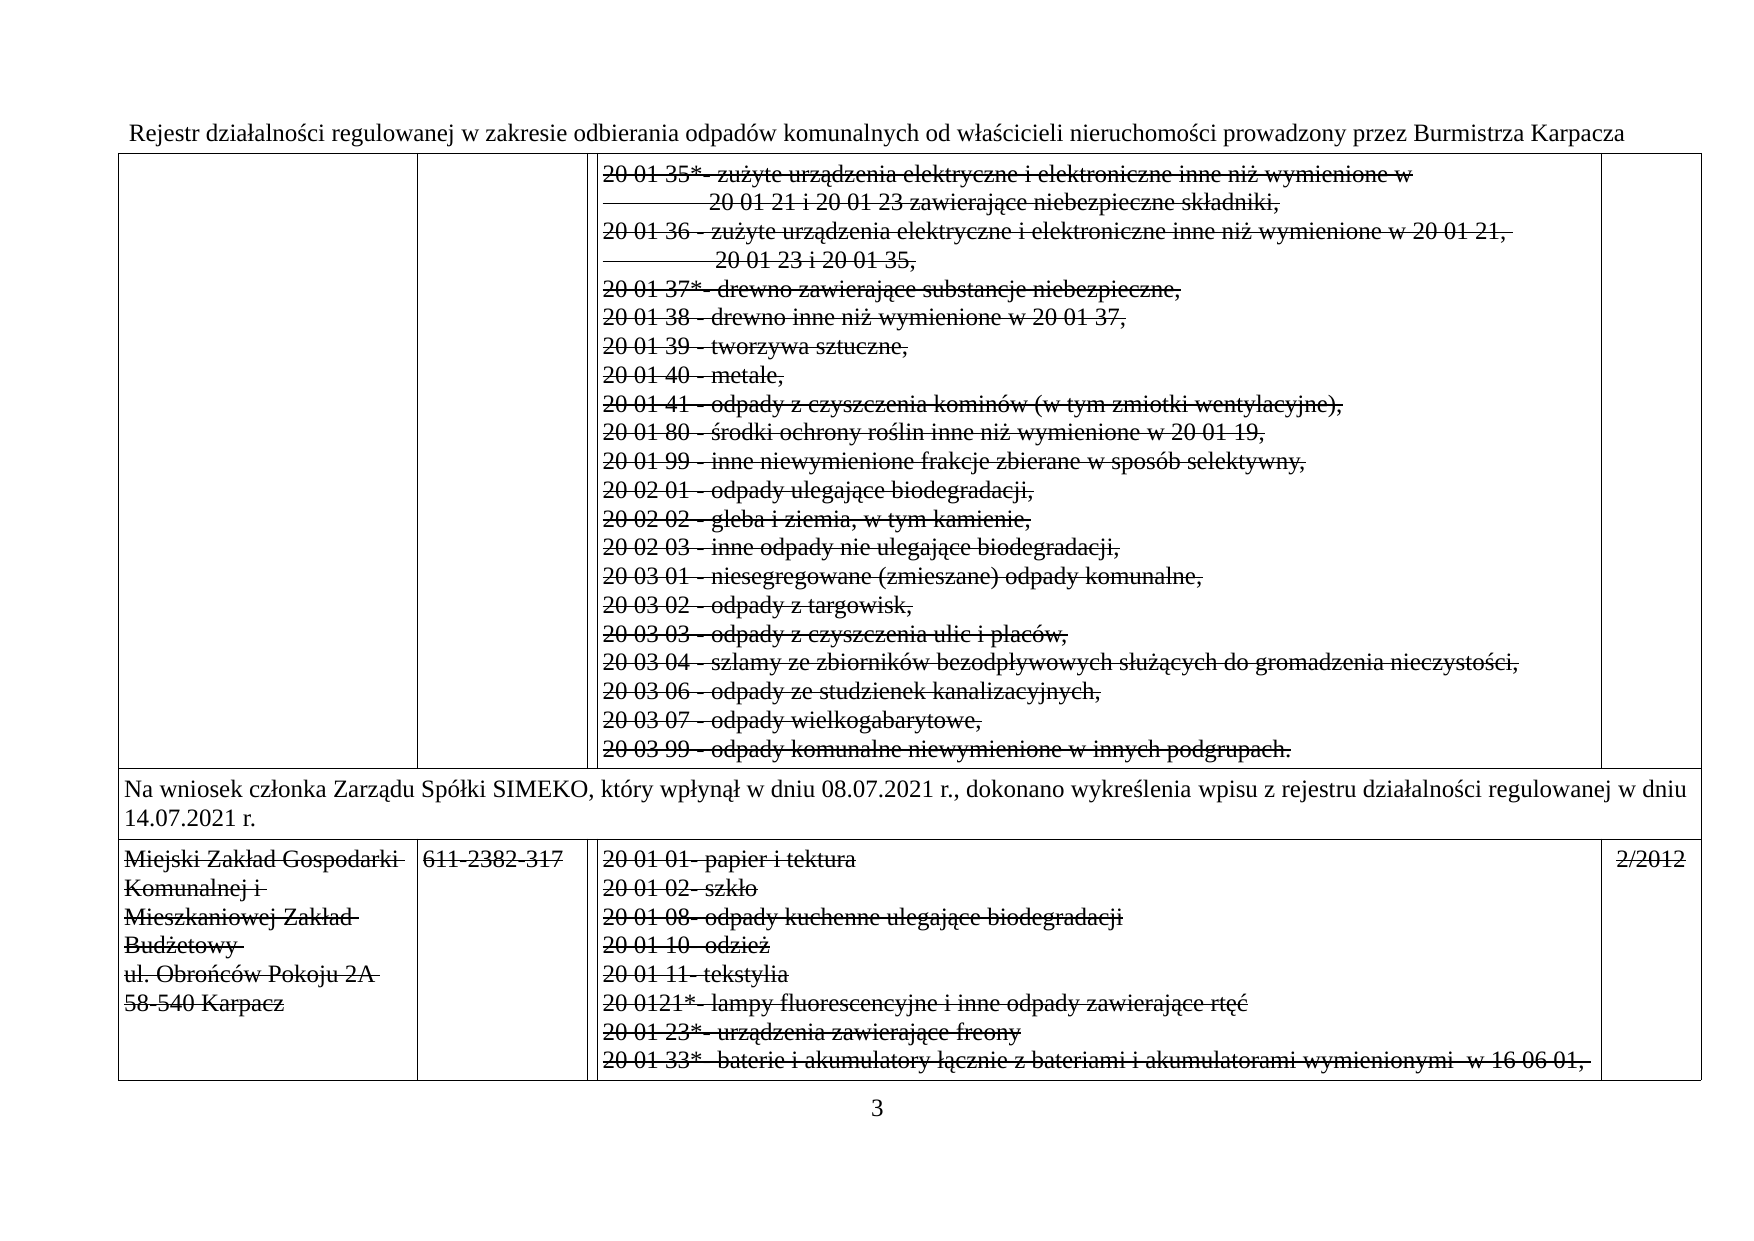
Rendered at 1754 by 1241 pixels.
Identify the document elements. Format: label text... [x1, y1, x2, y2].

table_cell [588, 840, 597, 1080]
table_cell [588, 154, 597, 768]
table_cell 20 01 35*- zużyte urządzenia elektryczne i elektroniczne inne niż wymienione w 20 01 21 i 20 01 23 zawierające niebezpieczne składniki, 20 01 36 - zużyte urządzenia elektryczne i elektroniczne inne niż wymienione w 20 01 21, 20 01 23 i 20 01 35, 20 01 37*- drewno zawierające substancje niebezpieczne, 20 01 38 - drewno inne niż wymienione w 20 01 37, 20 01 39 - tworzywa sztuczne, 20 01 40 - metale, 20 01 41 - odpady z czyszczenia kominów (w tym zmiotki wentylacyjne), 20 01 80 - środki ochrony roślin inne niż wymienione w 20 01 19, 20 01 99 - inne niewymienione frakcje zbierane w sposób selektywny, 20 02 01 - odpady ulegające biodegradacji, 20 02 02 - gleba i ziemia, w tym kamienie, 20 02 03 - inne odpady nie ulegające biodegradacji, 20 03 01 - niesegregowane (zmieszane) odpady komunalne, 20 03 02 - odpady z targowisk, 20 03 03 - odpady z czyszczenia ulic i placów, 20 03 04 - szlamy ze zbiorników bezodpływowych służących do gromadzenia nieczystości, 20 03 06 - odpady ze studzienek kanalizacyjnych, 20 03 07 - odpady wielkogabarytowe, 20 03 99 - odpady komunalne niewymienione w innych podgrupach. [598, 154, 1601, 768]
table_cell [119, 154, 417, 768]
table_cell [1602, 154, 1701, 768]
table_cell 20 01 01- papier i tektura 20 01 02- szkło 20 01 08- odpady kuchenne ulegające biodegradacji 20 01 10- odzież 20 01 11- tekstylia 20 0121*- lampy fluorescencyjne i inne odpady zawierające rtęć 20 01 23*- urządzenia zawierające freony 20 01 33*- baterie i akumulatory łącznie z bateriami i akumulatorami wymienionymi w 16 06 01, [598, 840, 1601, 1080]
table_cell Miejski Zakład Gospodarki Komunalnej i Mieszkaniowej Zakład Budżetowy ul. Obrońców Pokoju 2A 58-540 Karpacz [119, 840, 417, 1080]
table_cell [418, 154, 587, 768]
table_cell 2/2012 [1602, 840, 1701, 1080]
table_cell Na wniosek członka Zarządu Spółki SIMEKO, który wpłynął w dniu 08.07.2021 r., dokonano wykreślenia wpisu z rejestru działalności regulowanej w dniu 14.07.2021 r. [119, 769, 1701, 838]
table_cell 611-2382-317 [418, 840, 587, 1080]
